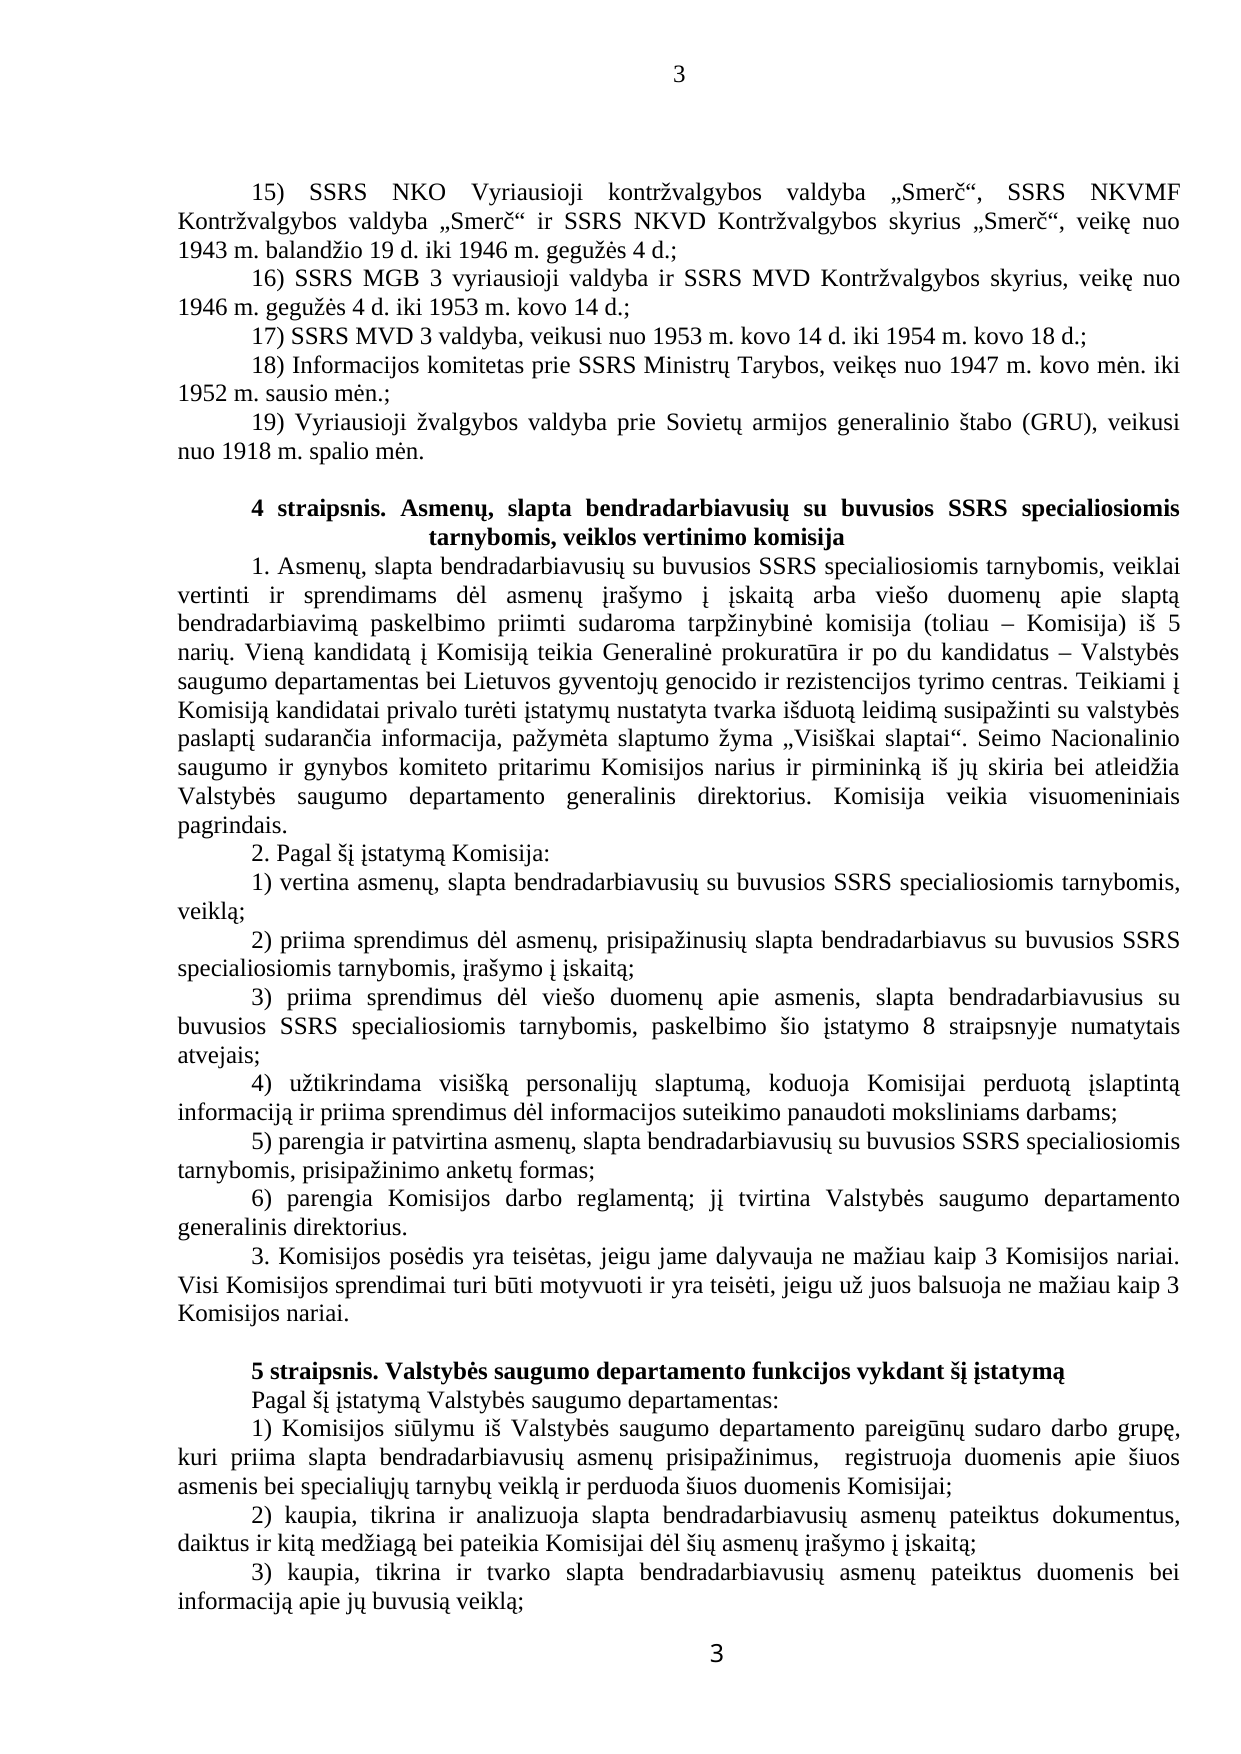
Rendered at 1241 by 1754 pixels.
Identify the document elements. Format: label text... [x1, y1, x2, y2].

text 17) SSRS MVD 3 valdyba, veikusi nuo 1953 m. kovo 14 d. iki 1954 m. kovo 18 d.; [177, 321, 1181, 350]
text Pagal šį įstatymą Valstybės saugumo departamentas: [177, 1385, 1181, 1413]
text 5) parengia ir patvirtina asmenų, slapta bendradarbiavusių su buvusios SSRS specialiosiomis tarnybomis, prisipažinimo anketų formas; [177, 1126, 1181, 1183]
text 18) Informacijos komitetas prie SSRS Ministrų Tarybos, veikęs nuo 1947 m. kovo mėn. iki 1952 m. sausio mėn.; [177, 350, 1181, 407]
text 15) SSRS NKO Vyriausioji kontržvalgybos valdyba „Smerč“, SSRS NKVMF Kontržvalgybos valdyba „Smerč“ ir SSRS NKVD Kontržvalgybos skyrius „Smerč“, veikę nuo 1943 m. balandžio 19 d. iki 1946 m. gegužės 4 d.; [177, 177, 1181, 263]
text 1) Komisijos siūlymu iš Valstybės saugumo departamento pareigūnų sudaro darbo grupę, kuri priima slapta bendradarbiavusių asmenų prisipažinimus, registruoja duomenis apie šiuos asmenis bei specialiųjų tarnybų veiklą ir perduoda šiuos duomenis Komisijai; [177, 1413, 1181, 1500]
text 3) kaupia, tikrina ir tvarko slapta bendradarbiavusių asmenų pateiktus duomenis bei informaciją apie jų buvusią veiklą; [177, 1557, 1181, 1615]
text 1) vertina asmenų, slapta bendradarbiavusių su buvusios SSRS specialiosiomis tarnybomis, veiklą; [177, 867, 1181, 925]
text 2) kaupia, tikrina ir analizuoja slapta bendradarbiavusių asmenų pateiktus dokumentus, daiktus ir kitą medžiagą bei pateikia Komisijai dėl šių asmenų įrašymo į įskaitą; [177, 1500, 1181, 1557]
text 6) parengia Komisijos darbo reglamentą; jį tvirtina Valstybės saugumo departamento generalinis direktorius. [177, 1183, 1181, 1241]
text 4 straipsnis. Asmenų, slapta bendradarbiavusių su buvusios SSRS specialiosiomis tarnybomis, veiklos vertinimo komisija [251, 493, 1181, 551]
text 3) priima sprendimus dėl viešo duomenų apie asmenis, slapta bendradarbiavusius su buvusios SSRS specialiosiomis tarnybomis, paskelbimo šio įstatymo 8 straipsnyje numatytais atvejais; [177, 982, 1181, 1068]
text 3. Komisijos posėdis yra teisėtas, jeigu jame dalyvauja ne mažiau kaip 3 Komisijos nariai. Visi Komisijos sprendimai turi būti motyvuoti ir yra teisėti, jeigu už juos balsuoja ne mažiau kaip 3 Komisijos nariai. [177, 1241, 1181, 1327]
text 5 straipsnis. Valstybės saugumo departamento funkcijos vykdant šį įstatymą [177, 1356, 1181, 1385]
text 16) SSRS MGB 3 vyriausioji valdyba ir SSRS MVD Kontržvalgybos skyrius, veikę nuo 1946 m. gegužės 4 d. iki 1953 m. kovo 14 d.; [177, 263, 1181, 321]
text 4) užtikrindama visišką personalijų slaptumą, koduoja Komisijai perduotą įslaptintą informaciją ir priima sprendimus dėl informacijos suteikimo panaudoti moksliniams darbams; [177, 1068, 1181, 1126]
text 2) priima sprendimus dėl asmenų, prisipažinusių slapta bendradarbiavus su buvusios SSRS specialiosiomis tarnybomis, įrašymo į įskaitą; [177, 925, 1181, 982]
text 2. Pagal šį įstatymą Komisija: [177, 838, 1181, 867]
text 19) Vyriausioji žvalgybos valdyba prie Sovietų armijos generalinio štabo (GRU), veikusi nuo 1918 m. spalio mėn. [177, 407, 1181, 465]
text 1. Asmenų, slapta bendradarbiavusių su buvusios SSRS specialiosiomis tarnybomis, veiklai vertinti ir sprendimams dėl asmenų įrašymo į įskaitą arba viešo duomenų apie slaptą bendradarbiavimą paskelbimo priimti sudaroma tarpžinybinė komisija (toliau – Komisija) iš 5 narių. Vieną kandidatą į Komisiją teikia Generalinė prokuratūra ir po du kandidatus – Valstybės saugumo departamentas bei Lietuvos gyventojų genocido ir rezistencijos tyrimo centras. Teikiami į Komisiją kandidatai privalo turėti įstatymų nustatyta tvarka išduotą leidimą susipažinti su valstybės paslaptį sudarančia informacija, pažymėta slaptumo žyma „Visiškai slaptai“. Seimo Nacionalinio saugumo ir gynybos komiteto pritarimu Komisijos narius ir pirmininką iš jų skiria bei atleidžia Valstybės saugumo departamento generalinis direktorius. Komisija veikia visuomeniniais pagrindais. [177, 551, 1181, 838]
